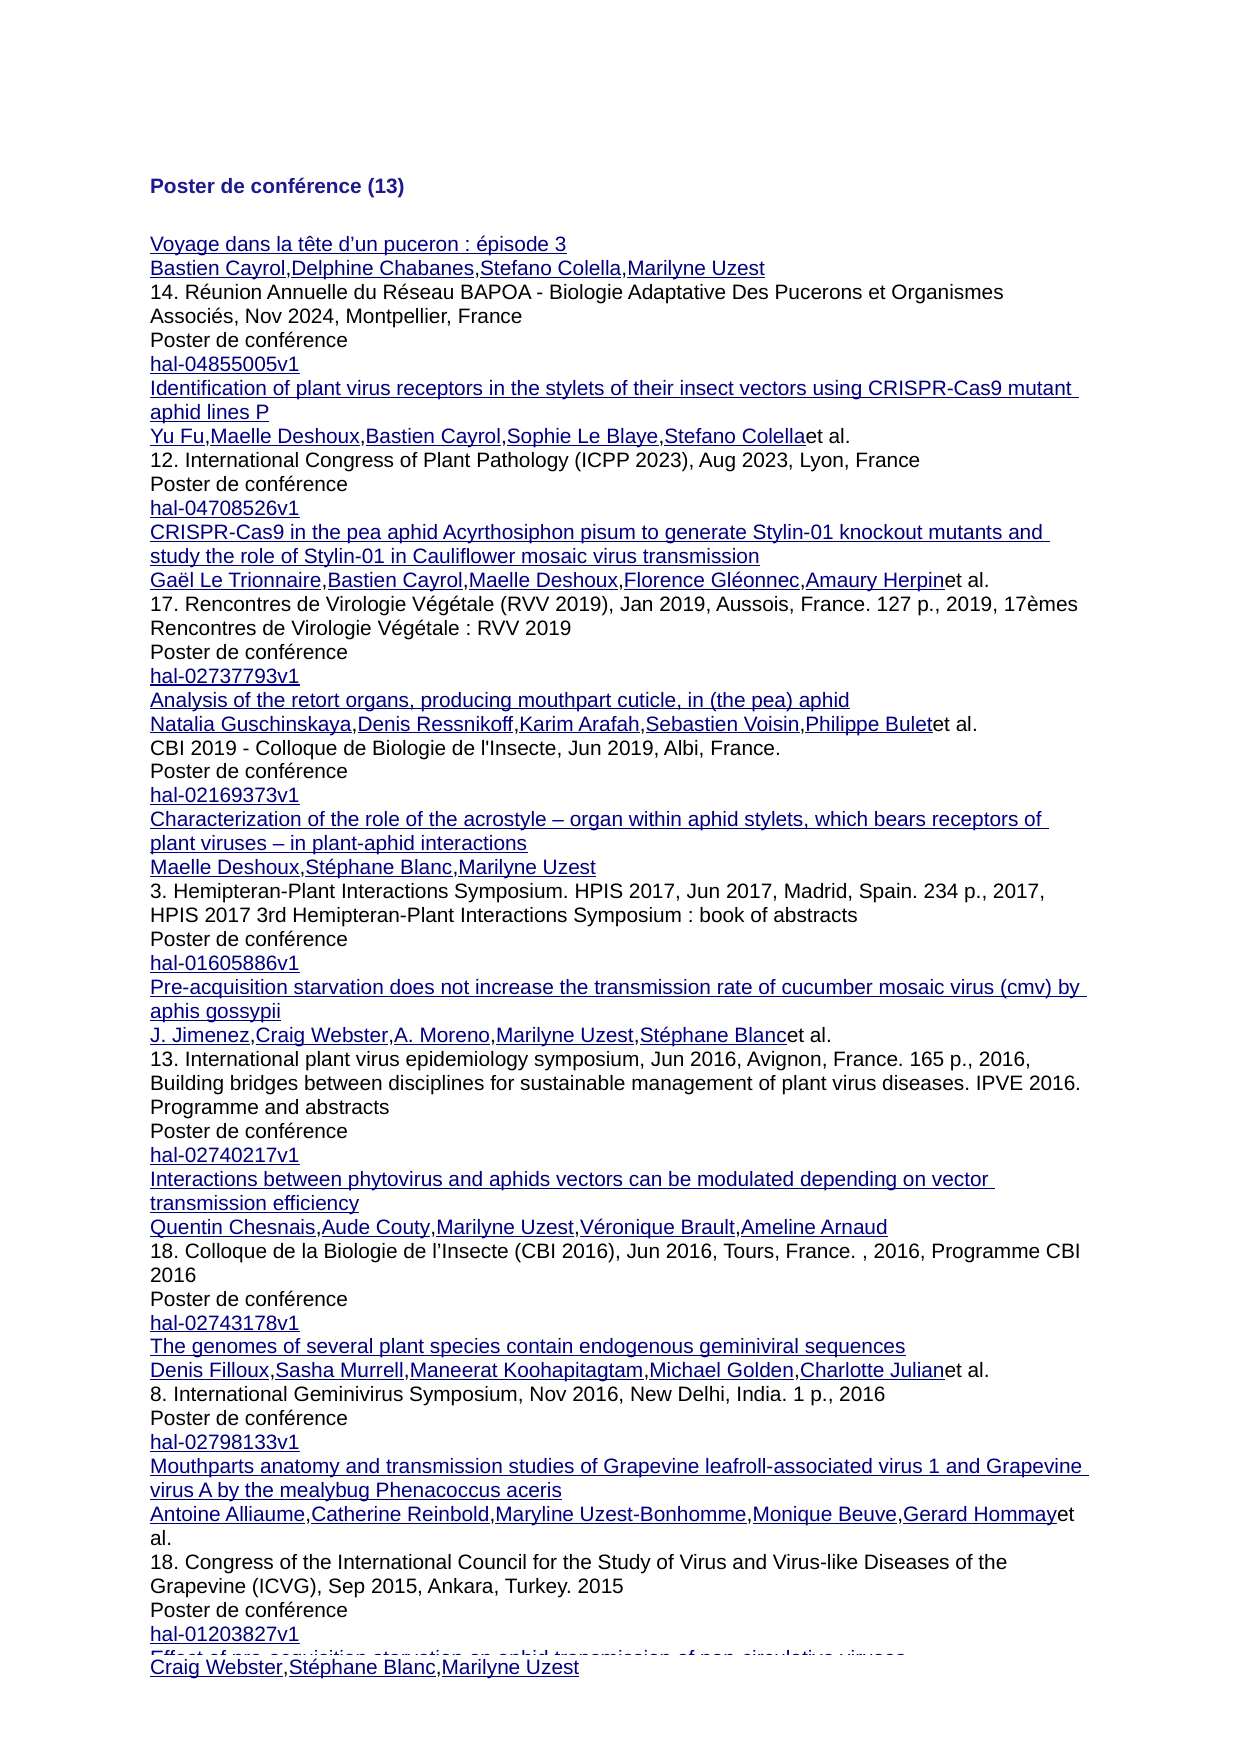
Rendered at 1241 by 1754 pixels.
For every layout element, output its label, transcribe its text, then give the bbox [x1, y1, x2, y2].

table_cell Interactions between phytovirus and aphids vectors can be modulated depending on vector transmission efficiency Quentin Chesnais,Aude Couty,Marilyne Uzest,Véronique Brault,Ameline Arnaud 18. Colloque de la Biologie de l’Insecte (CBI 2016), Jun 2016, Tours, France. , 2016, Programme CBI 2016 Poster de conférence hal-02743178v1 [150, 1167, 1090, 1334]
table_cell Mouthparts anatomy and transmission studies of Grapevine leafroll-associated virus 1 and Grapevine virus A by the mealybug Phenacoccus aceris Antoine Alliaume,Catherine Reinbold,Maryline Uzest-Bonhomme,Monique Beuve,Gerard Hommayet al. 18. Congress of the International Council for the Study of Virus and Virus-like Diseases of the Grapevine (ICVG), Sep 2015, Ankara, Turkey. 2015 Poster de conférence hal-01203827v1 [150, 1454, 1090, 1646]
table_cell Characterization of the role of the acrostyle – organ within aphid stylets, which bears receptors of plant viruses – in plant-aphid interactions Maelle Deshoux,Stéphane Blanc,Marilyne Uzest 3. Hemipteran-Plant Interactions Symposium. HPIS 2017, Jun 2017, Madrid, Spain. 234 p., 2017, HPIS 2017 3rd Hemipteran-Plant Interactions Symposium : book of abstracts Poster de conférence hal-01605886v1 [150, 807, 1090, 975]
table_cell The genomes of several plant species contain endogenous geminiviral sequences Denis Filloux,Sasha Murrell,Maneerat Koohapitagtam,Michael Golden,Charlotte Julianet al. 8. International Geminivirus Symposium, Nov 2016, New Delhi, India. 1 p., 2016 Poster de conférence hal-02798133v1 [150, 1334, 1090, 1454]
table_cell CRISPR-Cas9 in the pea aphid Acyrthosiphon pisum to generate Stylin-01 knockout mutants and study the role of Stylin-01 in Cauliflower mosaic virus transmission Gaël Le Trionnaire,Bastien Cayrol,Maelle Deshoux,Florence Gléonnec,Amaury Herpinet al. 17. Rencontres de Virologie Végétale (RVV 2019), Jan 2019, Aussois, France. 127 p., 2019, 17èmes Rencontres de Virologie Végétale : RVV 2019 Poster de conférence hal-02737793v1 [150, 520, 1090, 687]
subtitle Poster de conférence (13) [150, 174, 1090, 198]
table_cell Pre-acquisition starvation does not increase the transmission rate of cucumber mosaic virus (cmv) by aphis gossypii J. Jimenez,Craig Webster,A. Moreno,Marilyne Uzest,Stéphane Blancet al. 13. International plant virus epidemiology symposium, Jun 2016, Avignon, France. 165 p., 2016, Building bridges between disciplines for sustainable management of plant virus diseases. IPVE 2016. Programme and abstracts Poster de conférence hal-02740217v1 [150, 975, 1090, 1167]
table_cell Identification of plant virus receptors in the stylets of their insect vectors using CRISPR-Cas9 mutant aphid lines P Yu Fu,Maelle Deshoux,Bastien Cayrol,Sophie Le Blaye,Stefano Colellaet al. 12. International Congress of Plant Pathology (ICPP 2023), Aug 2023, Lyon, France Poster de conférence hal-04708526v1 [150, 376, 1090, 520]
table_cell Effect of pre-acquisition starvation on aphid transmission of non-circulative viruses Craig Webster,Stéphane Blanc,Marilyne Uzest [150, 1646, 1090, 1679]
table_cell Analysis of the retort organs, producing mouthpart cuticle, in (the pea) aphid Natalia Guschinskaya,Denis Ressnikoff,Karim Arafah,Sebastien Voisin,Philippe Buletet al. CBI 2019 - Colloque de Biologie de l'Insecte, Jun 2019, Albi, France. Poster de conférence hal-02169373v1 [150, 688, 1090, 807]
table_header Voyage dans la tête d’un puceron : épisode 3 Bastien Cayrol,Delphine Chabanes,Stefano Colella,Marilyne Uzest 14. Réunion Annuelle du Réseau BAPOA - Biologie Adaptative Des Pucerons et Organismes Associés, Nov 2024, Montpellier, France Poster de conférence hal-04855005v1 [150, 232, 1090, 376]
